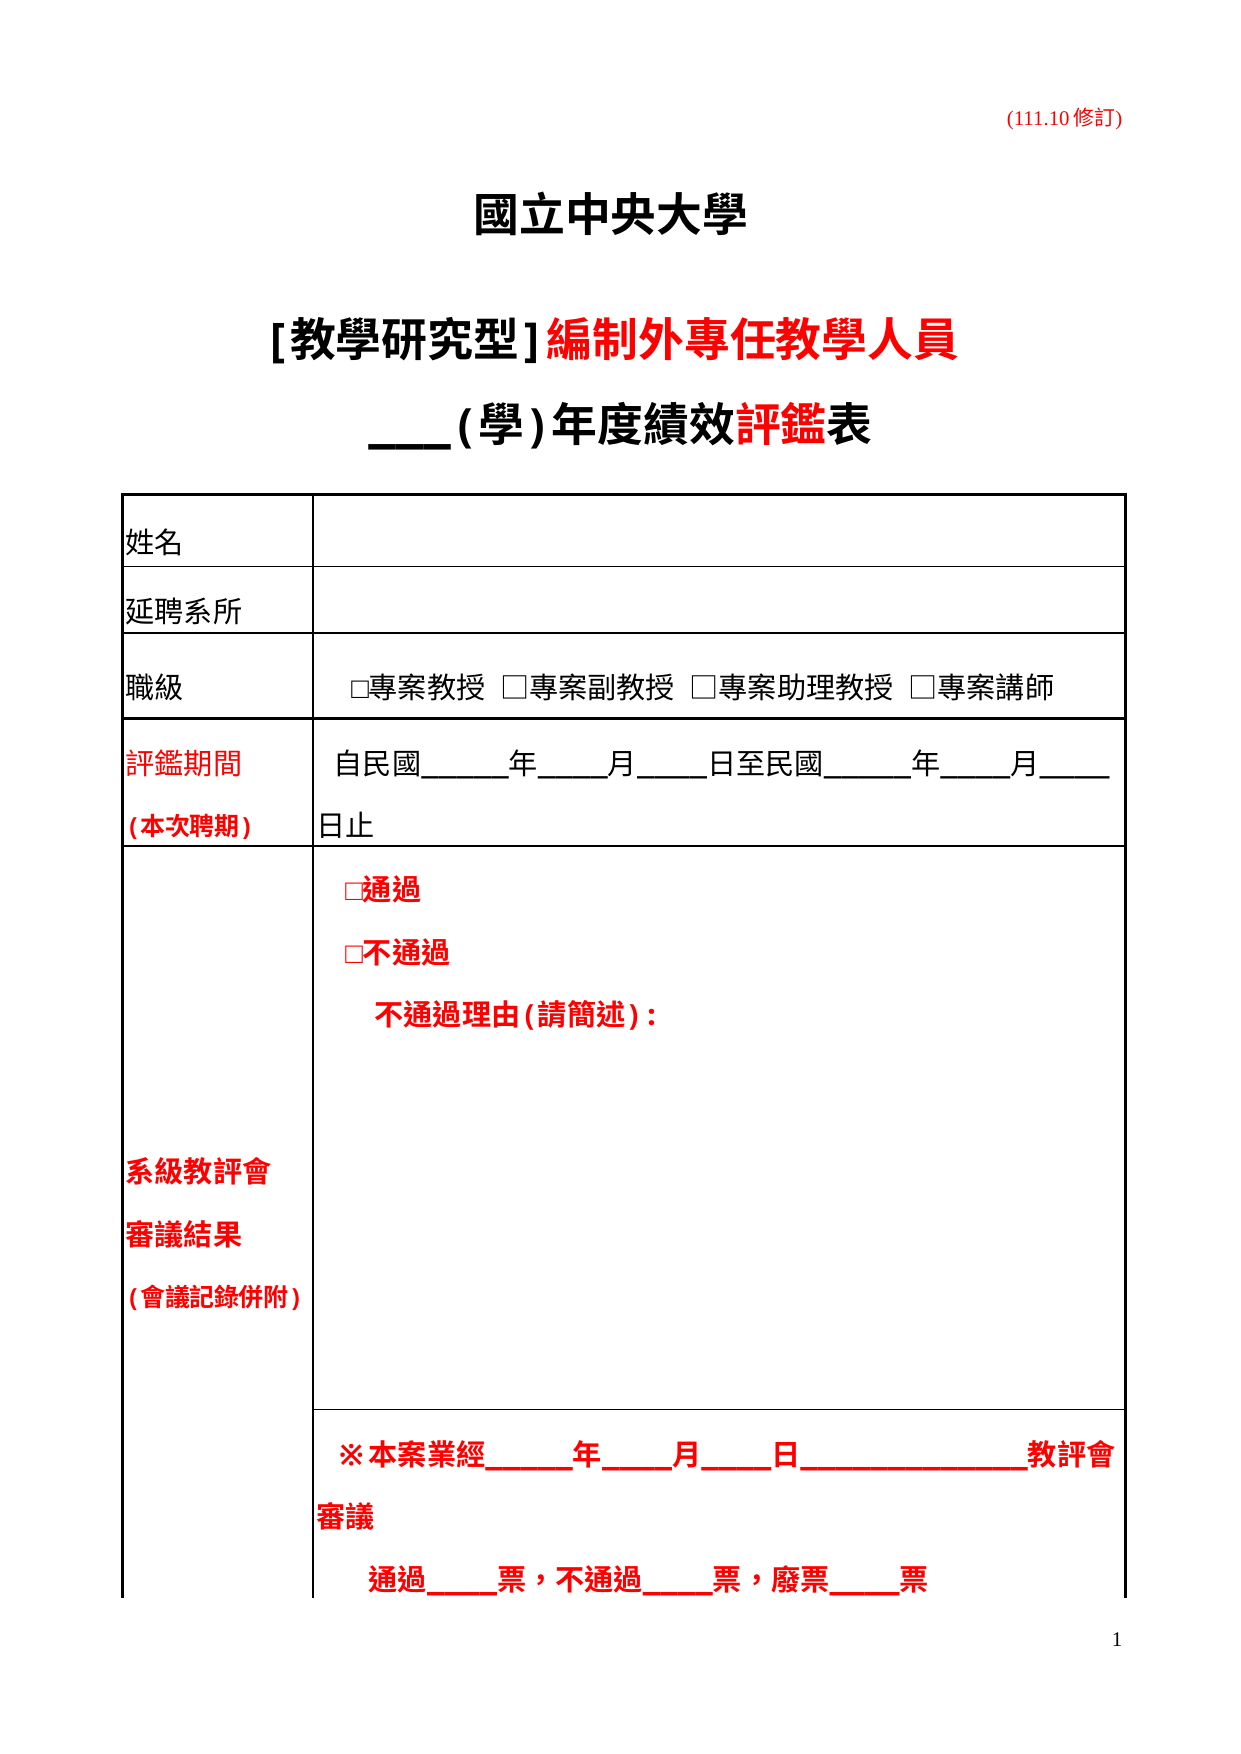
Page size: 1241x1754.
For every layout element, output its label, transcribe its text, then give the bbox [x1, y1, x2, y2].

table_cell 延聘系所 [124, 567, 312, 632]
table_cell □通過 □不通過 不通過理由(請簡述): [314, 847, 1124, 1409]
table_cell [314, 567, 1124, 632]
text [教學研究型]編制外專任教學人員 [24, 263, 1122, 388]
table_cell 系級教評會 審議結果 (會議記錄併附) [124, 847, 312, 1598]
table_header [314, 496, 1124, 566]
table_cell □專案教授 □專案副教授 □專案助理教授 □專案講師 [314, 634, 1124, 717]
table_cell ※本案業經_____年____月____日_____________教評會審議 通過____票，不通過____票，廢票____票 [314, 1410, 1124, 1598]
text 國立中央大學 [24, 138, 1122, 263]
text ___(學)年度績效評鑑表 [118, 388, 1122, 455]
table_header 姓名 [124, 496, 312, 566]
text (111.10修訂) [118, 101, 1122, 131]
table_cell 職級 [124, 634, 312, 717]
table_cell 自民國_____年____月____日至民國_____年____月____日止 [314, 720, 1124, 845]
table_cell 評鑑期間 (本次聘期) [124, 720, 312, 845]
